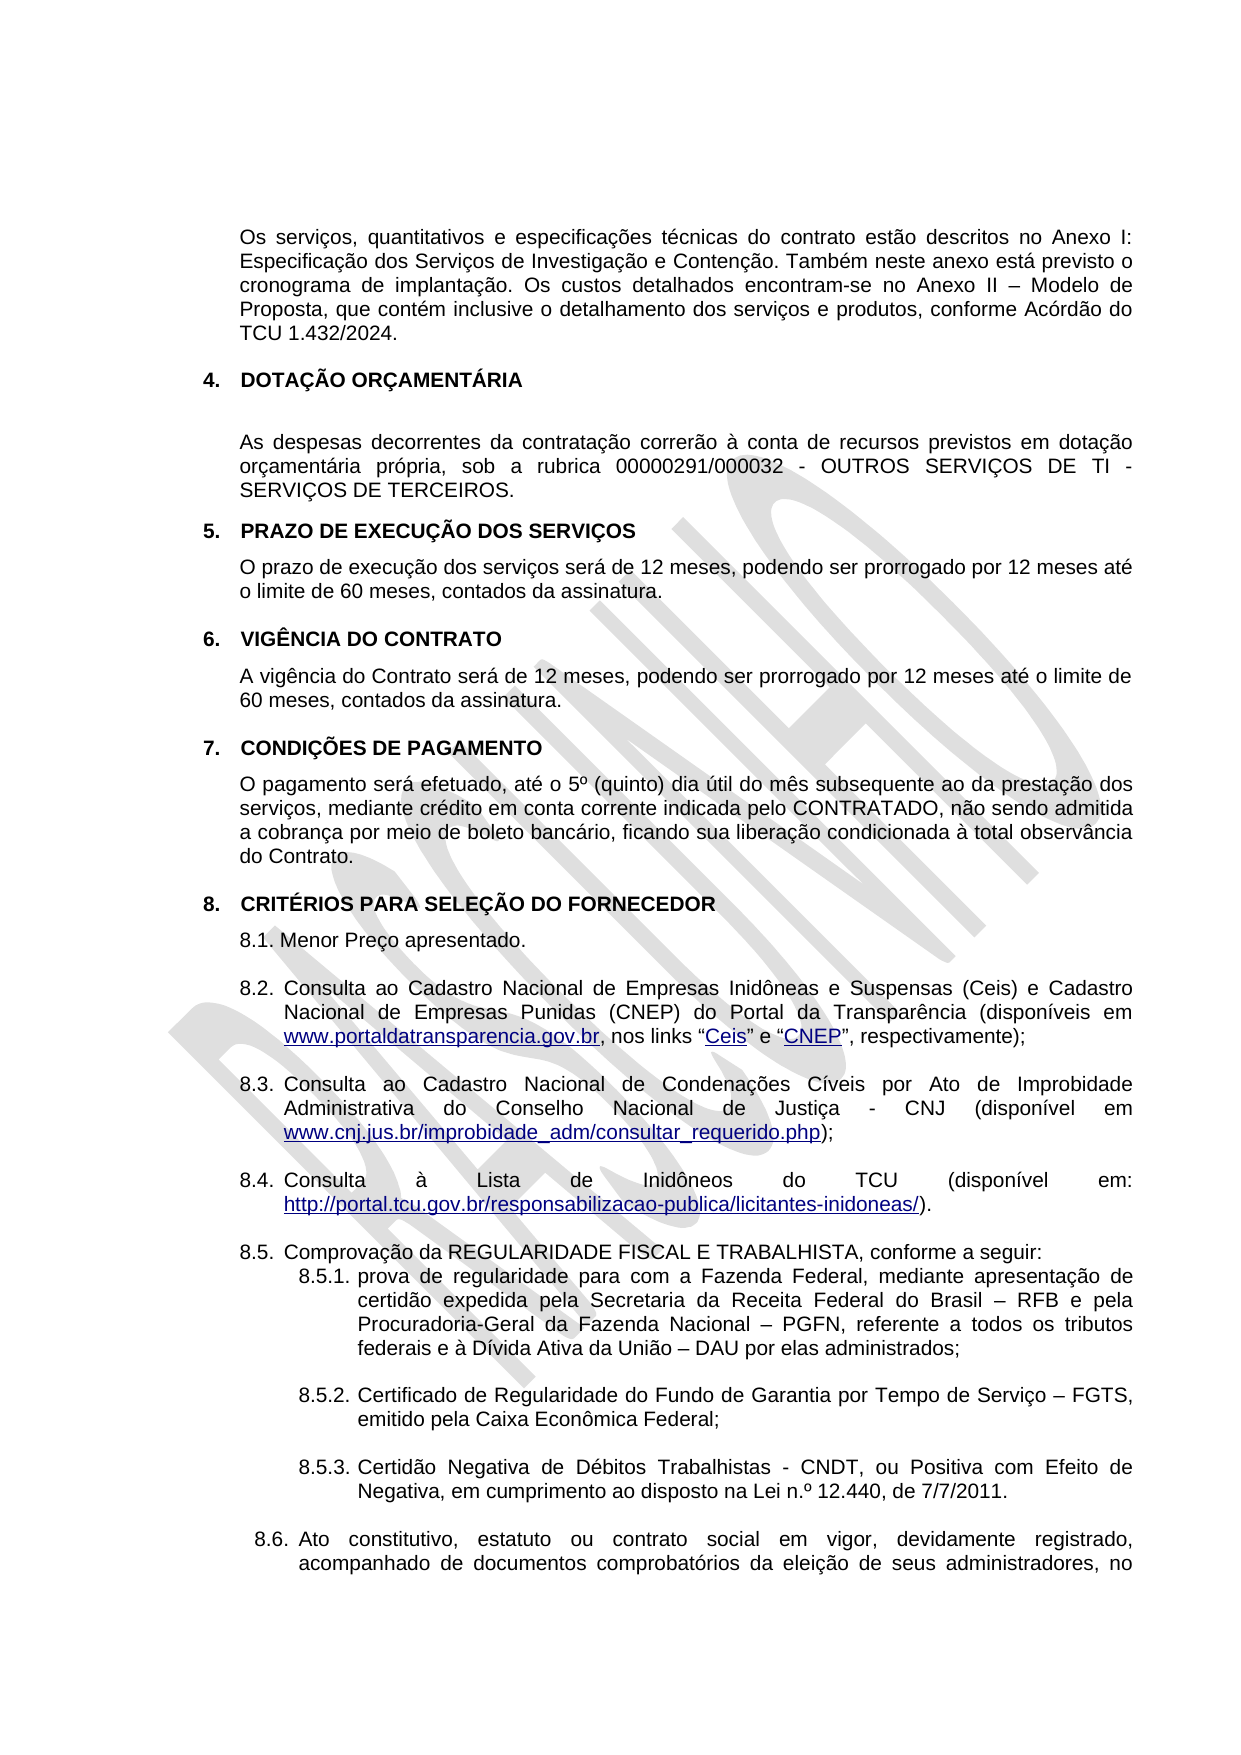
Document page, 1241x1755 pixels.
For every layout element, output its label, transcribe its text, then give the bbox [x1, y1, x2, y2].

text 8.2. Consulta ao Cadastro Nacional de Empresas Inidôneas e Suspensas (Ceis) e Cadastro Nacional de Empresas Punidas (CNEP) do Portal da Transparência (disponíveis em www.portaldatransparencia.gov.br, nos links “Ceis” e “CNEP”, respectivamente); [337, 976, 486, 1045]
text 8.4. Consulta à Lista de Inidôneos do TCU (disponível em: http://portal.tcu.gov.br/responsabilizacao-publica/licitantes-inidoneas/). [514, 1174, 591, 1213]
text 8.4. Consulta à Lista de Inidôneos do TCU (disponível em: http://portal.tcu.gov.br/responsabilizacao-publica/licitantes-inidoneas/). [683, 1168, 1134, 1216]
list [628, 627, 686, 651]
list CRITÉRIOS PARA SELEÇÃO DO FORNECEDOR [781, 892, 876, 916]
text 8.1. Menor Preço apresentado. [649, 928, 754, 952]
text 8.5.1. prova de regularidade para com a Fazenda Federal, mediante apresentação de certidão expedida pela Secretaria da Receita Federal do Brasil – RFB e pela Procuradoria-Geral da Fazenda Nacional – PGFN, referente a todos os tributos federais e à Dívida Ativa da União – DAU por elas administrados; [298, 1263, 493, 1359]
list [978, 627, 1134, 651]
text 8.3. Consulta ao Cadastro Nacional de Condenações Cíveis por Ato de Improbidade Administrativa do Conselho Nacional de Justiça - CNJ (disponível em www.cnj.jus.br/improbidade_adm/consultar_requerido.php); [397, 1072, 506, 1141]
text O pagamento será efetuado, até o 5º (quinto) dia útil do mês subsequente ao da prestação dos serviços, mediante crédito em conta corrente indicada pelo CONTRATADO, não sendo admitida a cobrança por meio de boleto bancário, ficando sua liberação condicionada à total observância do Contrato. [706, 772, 805, 837]
list [848, 627, 975, 651]
list [903, 735, 958, 759]
text 8.1. Menor Preço apresentado. [817, 928, 927, 952]
text 8.2. Consulta ao Cadastro Nacional de Empresas Inidôneas e Suspensas (Ceis) e Cadastro Nacional de Empresas Punidas (CNEP) do Portal da Transparência (disponíveis em www.portaldatransparencia.gov.br, nos links “Ceis” e “CNEP”, respectivamente); [546, 976, 753, 1048]
text 8.5. Comprovação da REGULARIDADE FISCAL E TRABALHISTA, conforme a seguir: [538, 1239, 1134, 1263]
text 8.5.2. Certificado de Regularidade do Fundo de Garantia por Tempo de Serviço – FGTS, emitido pela Caixa Econômica Federal; [298, 1383, 1134, 1431]
list CRITÉRIOS PARA SELEÇÃO DO FORNECEDOR [893, 892, 951, 916]
text 8.4. Consulta à Lista de Inidôneos do TCU (disponível em: http://portal.tcu.gov.br/responsabilizacao-publica/licitantes-inidoneas/). [393, 1168, 492, 1213]
text 8.3. Consulta ao Cadastro Nacional de Condenações Cíveis por Ato de Improbidade Administrativa do Conselho Nacional de Justiça - CNJ (disponível em www.cnj.jus.br/improbidade_adm/consultar_requerido.php); [745, 1072, 1134, 1144]
list [736, 735, 794, 759]
text 8.2. Consulta ao Cadastro Nacional de Empresas Inidôneas e Suspensas (Ceis) e Cadastro Nacional de Empresas Punidas (CNEP) do Portal da Transparência (disponíveis em www.portaldatransparencia.gov.br, nos links “Ceis” e “CNEP”, respectivamente); [428, 976, 589, 1045]
text O pagamento será efetuado, até o 5º (quinto) dia útil do mês subsequente ao da prestação dos serviços, mediante crédito em conta corrente indicada pelo CONTRATADO, não sendo admitida a cobrança por meio de boleto bancário, ficando sua liberação condicionada à total observância do Contrato. [239, 772, 562, 868]
text A vigência do Contrato será de 12 meses, podendo ser prorrogado por 12 meses até o limite de 60 meses, contados da assinatura. [664, 663, 746, 711]
text A vigência do Contrato será de 12 meses, podendo ser prorrogado por 12 meses até o limite de 60 meses, contados da assinatura. [239, 663, 576, 711]
text 8.1. Menor Preço apresentado. [929, 928, 1134, 952]
list [832, 735, 900, 759]
list [960, 735, 1054, 759]
text A vigência do Contrato será de 12 meses, podendo ser prorrogado por 12 meses até o limite de 60 meses, contados da assinatura. [1011, 663, 1134, 711]
text 8.3. Consulta ao Cadastro Nacional de Condenações Cíveis por Ato de Improbidade Administrativa do Conselho Nacional de Justiça - CNJ (disponível em www.cnj.jus.br/improbidade_adm/consultar_requerido.php); [315, 1072, 432, 1141]
list [863, 519, 1134, 543]
text A vigência do Contrato será de 12 meses, podendo ser prorrogado por 12 meses até o limite de 60 meses, contados da assinatura. [551, 663, 688, 711]
text 8.3. Consulta ao Cadastro Nacional de Condenações Cíveis por Ato de Improbidade Administrativa do Conselho Nacional de Justiça - CNJ (disponível em www.cnj.jus.br/improbidade_adm/consultar_requerido.php); [239, 1072, 352, 1141]
text O pagamento será efetuado, até o 5º (quinto) dia útil do mês subsequente ao da prestação dos serviços, mediante crédito em conta corrente indicada pelo CONTRATADO, não sendo admitida a cobrança por meio de boleto bancário, ficando sua liberação condicionada à total observância do Contrato. [940, 772, 1134, 868]
text 8.3. Consulta ao Cadastro Nacional de Condenações Cíveis por Ato de Improbidade Administrativa do Conselho Nacional de Justiça - CNJ (disponível em www.cnj.jus.br/improbidade_adm/consultar_requerido.php); [452, 1072, 640, 1141]
text O prazo de execução dos serviços será de 12 meses, podendo ser prorrogado por 12 meses até o limite de 60 meses, contados da assinatura. [723, 555, 801, 603]
list VIGÊNCIA DO CONTRATO [203, 627, 628, 651]
text 8.2. Consulta ao Cadastro Nacional de Empresas Inidôneas e Suspensas (Ceis) e Cadastro Nacional de Empresas Punidas (CNEP) do Portal da Transparência (disponíveis em www.portaldatransparencia.gov.br, nos links “Ceis” e “CNEP”, respectivamente); [239, 976, 341, 1045]
text O prazo de execução dos serviços será de 12 meses, podendo ser prorrogado por 12 meses até o limite de 60 meses, contados da assinatura. [239, 555, 744, 603]
list DOTAÇÃO ORÇAMENTÁRIA [203, 368, 1134, 392]
text O pagamento será efetuado, até o 5º (quinto) dia útil do mês subsequente ao da prestação dos serviços, mediante crédito em conta corrente indicada pelo CONTRATADO, não sendo admitida a cobrança por meio de boleto bancário, ficando sua liberação condicionada à total observância do Contrato. [834, 772, 1009, 868]
text 8.1. Menor Preço apresentado. [503, 928, 646, 952]
list [795, 627, 844, 651]
text O prazo de execução dos serviços será de 12 meses, podendo ser prorrogado por 12 meses até o limite de 60 meses, contados da assinatura. [790, 555, 928, 603]
text 8.1. Menor Preço apresentado. [758, 928, 817, 952]
text 8.2. Consulta ao Cadastro Nacional de Empresas Inidôneas e Suspensas (Ceis) e Cadastro Nacional de Empresas Punidas (CNEP) do Portal da Transparência (disponíveis em www.portaldatransparencia.gov.br, nos links “Ceis” e “CNEP”, respectivamente); [697, 976, 801, 1038]
text 8.5. Comprovação da REGULARIDADE FISCAL E TRABALHISTA, conforme a seguir: [400, 1239, 461, 1263]
text O pagamento será efetuado, até o 5º (quinto) dia útil do mês subsequente ao da prestação dos serviços, mediante crédito em conta corrente indicada pelo CONTRATADO, não sendo admitida a cobrança por meio de boleto bancário, ficando sua liberação condicionada à total observância do Contrato. [773, 772, 903, 868]
text 8.1. Menor Preço apresentado. [385, 928, 498, 952]
list CRITÉRIOS PARA SELEÇÃO DO FORNECEDOR [954, 892, 1134, 916]
list CRITÉRIOS PARA SELEÇÃO DO FORNECEDOR [474, 892, 610, 916]
list [1068, 735, 1134, 759]
text A vigência do Contrato será de 12 meses, podendo ser prorrogado por 12 meses até o limite de 60 meses, contados da assinatura. [831, 663, 904, 711]
text Os serviços, quantitativos e especificações técnicas do contrato estão descritos no Anexo I: Especificação dos Serviços de Investigação e Contenção. Também neste anexo está previsto o cronograma de implantação. Os custos detalhados encontram-se no Anexo II – Modelo de Proposta, que contém inclusive o detalhamento dos serviços e produtos, conforme Acórdão do TCU 1.432/2024. [239, 224, 1134, 344]
text A vigência do Contrato será de 12 meses, podendo ser prorrogado por 12 meses até o limite de 60 meses, contados da assinatura. [882, 663, 1025, 711]
text O prazo de execução dos serviços será de 12 meses, podendo ser prorrogado por 12 meses até o limite de 60 meses, contados da assinatura. [905, 555, 1134, 603]
text O pagamento será efetuado, até o 5º (quinto) dia útil do mês subsequente ao da prestação dos serviços, mediante crédito em conta corrente indicada pelo CONTRATADO, não sendo admitida a cobrança por meio de boleto bancário, ficando sua liberação condicionada à total observância do Contrato. [603, 772, 733, 868]
list [773, 519, 861, 543]
list CRITÉRIOS PARA SELEÇÃO DO FORNECEDOR [203, 892, 353, 916]
text A vigência do Contrato será de 12 meses, podendo ser prorrogado por 12 meses até o limite de 60 meses, contados da assinatura. [725, 663, 829, 711]
text O pagamento será efetuado, até o 5º (quinto) dia útil do mês subsequente ao da prestação dos serviços, mediante crédito em conta corrente indicada pelo CONTRATADO, não sendo admitida a cobrança por meio de boleto bancário, ficando sua liberação condicionada à total observância do Contrato. [493, 772, 672, 868]
text 8.3. Consulta ao Cadastro Nacional de Condenações Cíveis por Ato de Improbidade Administrativa do Conselho Nacional de Justiça - CNJ (disponível em www.cnj.jus.br/improbidade_adm/consultar_requerido.php); [600, 1072, 712, 1141]
text 8.5. Comprovação da REGULARIDADE FISCAL E TRABALHISTA, conforme a seguir: [463, 1239, 533, 1263]
text As despesas decorrentes da contratação correrão à conta de recursos previstos em dotação orçamentária própria, sob a rubrica 00000291/000032 - OUTROS SERVIÇOS DE TI - SERVIÇOS DE TERCEIROS. [239, 430, 1134, 502]
list [566, 735, 624, 759]
text 8.1. Menor Preço apresentado. [239, 928, 274, 952]
text 8.5. Comprovação da REGULARIDADE FISCAL E TRABALHISTA, conforme a seguir: [239, 1239, 385, 1263]
list PRAZO DE EXECUÇÃO DOS SERVIÇOS [203, 519, 684, 543]
list CRITÉRIOS PARA SELEÇÃO DO FORNECEDOR [723, 892, 781, 916]
text O pagamento será efetuado, até o 5º (quinto) dia útil do mês subsequente ao da prestação dos serviços, mediante crédito em conta corrente indicada pelo CONTRATADO, não sendo admitida a cobrança por meio de boleto bancário, ficando sua liberação condicionada à total observância do Contrato. [680, 779, 808, 868]
list [687, 519, 756, 543]
list CRITÉRIOS PARA SELEÇÃO DO FORNECEDOR [613, 892, 720, 916]
text 8.2. Consulta ao Cadastro Nacional de Empresas Inidôneas e Suspensas (Ceis) e Cadastro Nacional de Empresas Punidas (CNEP) do Portal da Transparência (disponíveis em www.portaldatransparencia.gov.br, nos links “Ceis” e “CNEP”, respectivamente); [799, 976, 1134, 1048]
text 8.6. Ato constitutivo, estatuto ou contrato social em vigor, devidamente registrado, acompanhado de documentos comprobatórios da eleição de seus administradores, no [254, 1527, 1134, 1575]
list CRITÉRIOS PARA SELEÇÃO DO FORNECEDOR [376, 892, 467, 916]
text 8.1. Menor Preço apresentado. [280, 928, 380, 952]
list [689, 627, 792, 651]
list [654, 735, 736, 759]
text 8.5.3. Certidão Negativa de Débitos Trabalhistas - CNDT, ou Positiva com Efeito de Negativa, em cumprimento ao disposto na Lei n.º 12.440, de 7/7/2011. [298, 1455, 1134, 1503]
list CONDIÇÕES DE PAGAMENTO [203, 735, 563, 759]
text 8.4. Consulta à Lista de Inidôneos do TCU (disponível em: http://portal.tcu.gov.br/responsabilizacao-publica/licitantes-inidoneas/). [239, 1168, 350, 1216]
text 8.5.1. prova de regularidade para com a Fazenda Federal, mediante apresentação de certidão expedida pela Secretaria da Receita Federal do Brasil – RFB e pela Procuradoria-Geral da Fazenda Nacional – PGFN, referente a todos os tributos federais e à Dívida Ativa da União – DAU por elas administrados; [424, 1263, 1134, 1359]
